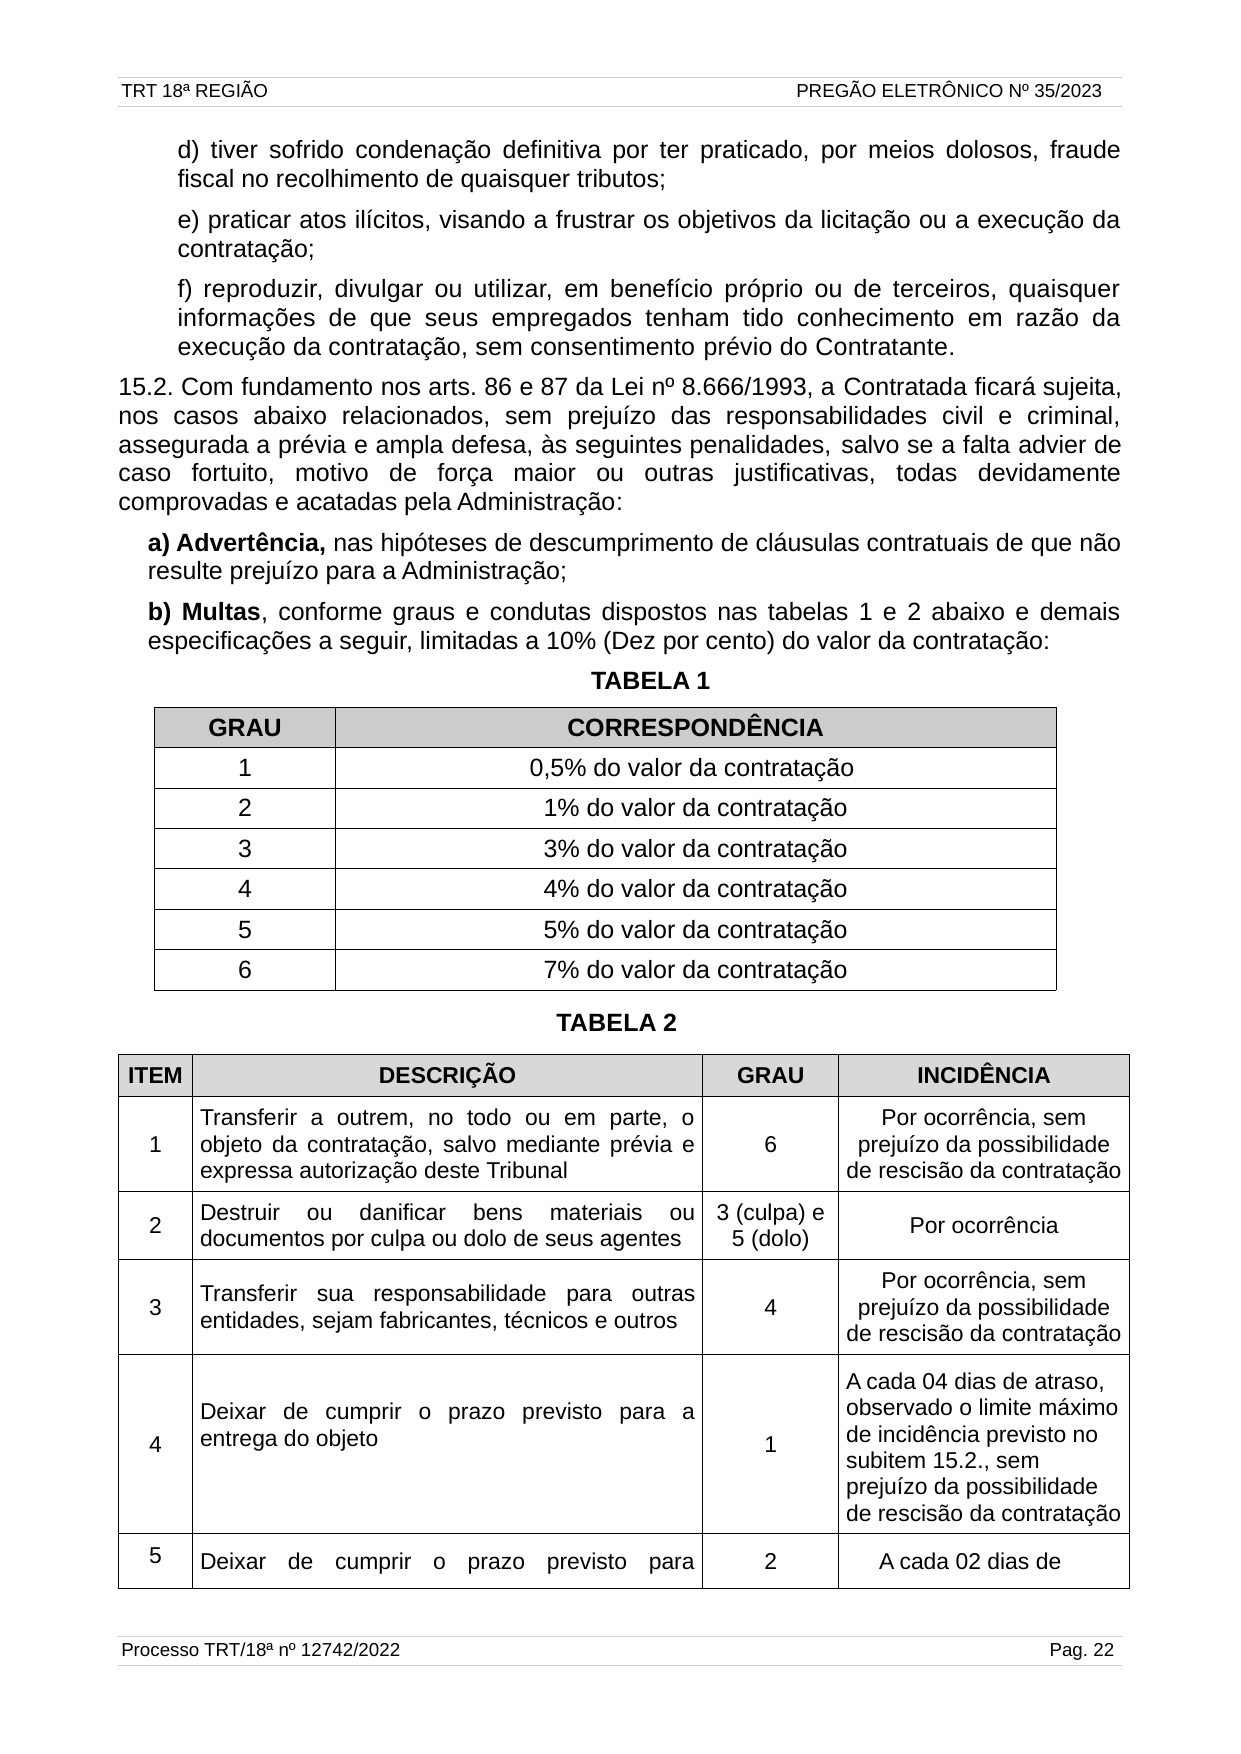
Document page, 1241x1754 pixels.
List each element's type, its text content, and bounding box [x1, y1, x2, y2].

table_cell 5 [155, 910, 335, 949]
text f) reproduzir, divulgar ou utilizar, em benefício próprio ou de terceiros, quaisquer informações de que seus empregados tenham tido conhecimento em razão da execução da contratação, sem consentimento prévio do Contratante. [177, 274, 1122, 360]
table_cell 3 [119, 1260, 192, 1354]
text TABELA 2 [118, 1007, 1122, 1036]
table_cell 2 [155, 789, 335, 828]
table_header DESCRIÇÃO [193, 1055, 702, 1096]
table_cell 2 [119, 1192, 192, 1259]
table_cell 1% do valor da contratação [336, 789, 1056, 828]
table_cell 4 [703, 1260, 838, 1354]
table_cell Por ocorrência [839, 1192, 1129, 1259]
table_cell 3 [155, 829, 335, 868]
table_cell 5% do valor da contratação [336, 910, 1056, 949]
table_cell A cada 04 dias de atraso, observado o limite máximo de incidência previsto no subitem 15.2., sem prejuízo da possibilidade de rescisão da contratação [839, 1355, 1129, 1533]
text TABELA 1 [179, 666, 1122, 695]
table_cell 4 [119, 1355, 192, 1533]
text 15.2. Com fundamento nos arts. 86 e 87 da Lei nº 8.666/1993, a Contratada ficará sujeita, nos casos abaixo relacionados, sem prejuízo das responsabilidades civil e criminal, assegurada a prévia e ampla defesa, às seguintes penalidades, salvo se a falta advier de caso fortuito, motivo de força maior ou outras justificativas, todas devidamente comprovadas e acatadas pela Administração: [118, 372, 1122, 516]
table_cell A cada 02 dias de [839, 1534, 1129, 1588]
table_cell Deixar de cumprir o prazo previsto para a entrega do objeto [193, 1355, 702, 1533]
table_cell 4 [155, 869, 335, 909]
table_cell 0,5% do valor da contratação [336, 748, 1056, 787]
table_cell 3 (culpa) e 5 (dolo) [703, 1192, 838, 1259]
table_cell 6 [703, 1097, 838, 1191]
table_cell 3% do valor da contratação [336, 829, 1056, 868]
table_header GRAU [703, 1055, 838, 1096]
table_cell Deixar de cumprir o prazo previsto para [193, 1534, 702, 1588]
table_cell 1 [119, 1097, 192, 1191]
table_cell 2 [703, 1534, 838, 1588]
text b) Multas, conforme graus e condutas dispostos nas tabelas 1 e 2 abaixo e demais especificações a seguir, limitadas a 10% (Dez por cento) do valor da contratação: [148, 597, 1122, 654]
table_cell Destruir ou danificar bens materiais ou documentos por culpa ou dolo de seus agentes [193, 1192, 702, 1259]
table_header GRAU [155, 708, 335, 747]
table_cell 1 [155, 748, 335, 787]
text d) tiver sofrido condenação definitiva por ter praticado, por meios dolosos, fraude fiscal no recolhimento de quaisquer tributos; [177, 136, 1122, 193]
table_header CORRESPONDÊNCIA [336, 708, 1056, 747]
table_cell 1 [703, 1355, 838, 1533]
table_cell Por ocorrência, sem prejuízo da possibilidade de rescisão da contratação [839, 1260, 1129, 1354]
table_cell 5 [119, 1534, 192, 1588]
text a) Advertência, nas hipóteses de descumprimento de cláusulas contratuais de que não resulte prejuízo para a Administração; [148, 528, 1122, 585]
table_cell Transferir a outrem, no todo ou em parte, o objeto da contratação, salvo mediante prévia e expressa autorização deste Tribunal [193, 1097, 702, 1191]
table_cell Transferir sua responsabilidade para outras entidades, sejam fabricantes, técnicos e outros [193, 1260, 702, 1354]
table_cell 7% do valor da contratação [336, 950, 1056, 989]
text e) praticar atos ilícitos, visando a frustrar os objetivos da licitação ou a execução da contratação; [177, 205, 1122, 262]
table_cell 6 [155, 950, 335, 989]
table_cell Por ocorrência, sem prejuízo da possibilidade de rescisão da contratação [839, 1097, 1129, 1191]
table_cell 4% do valor da contratação [336, 869, 1056, 909]
table_header ITEM [119, 1055, 192, 1096]
table_header INCIDÊNCIA [839, 1055, 1129, 1096]
